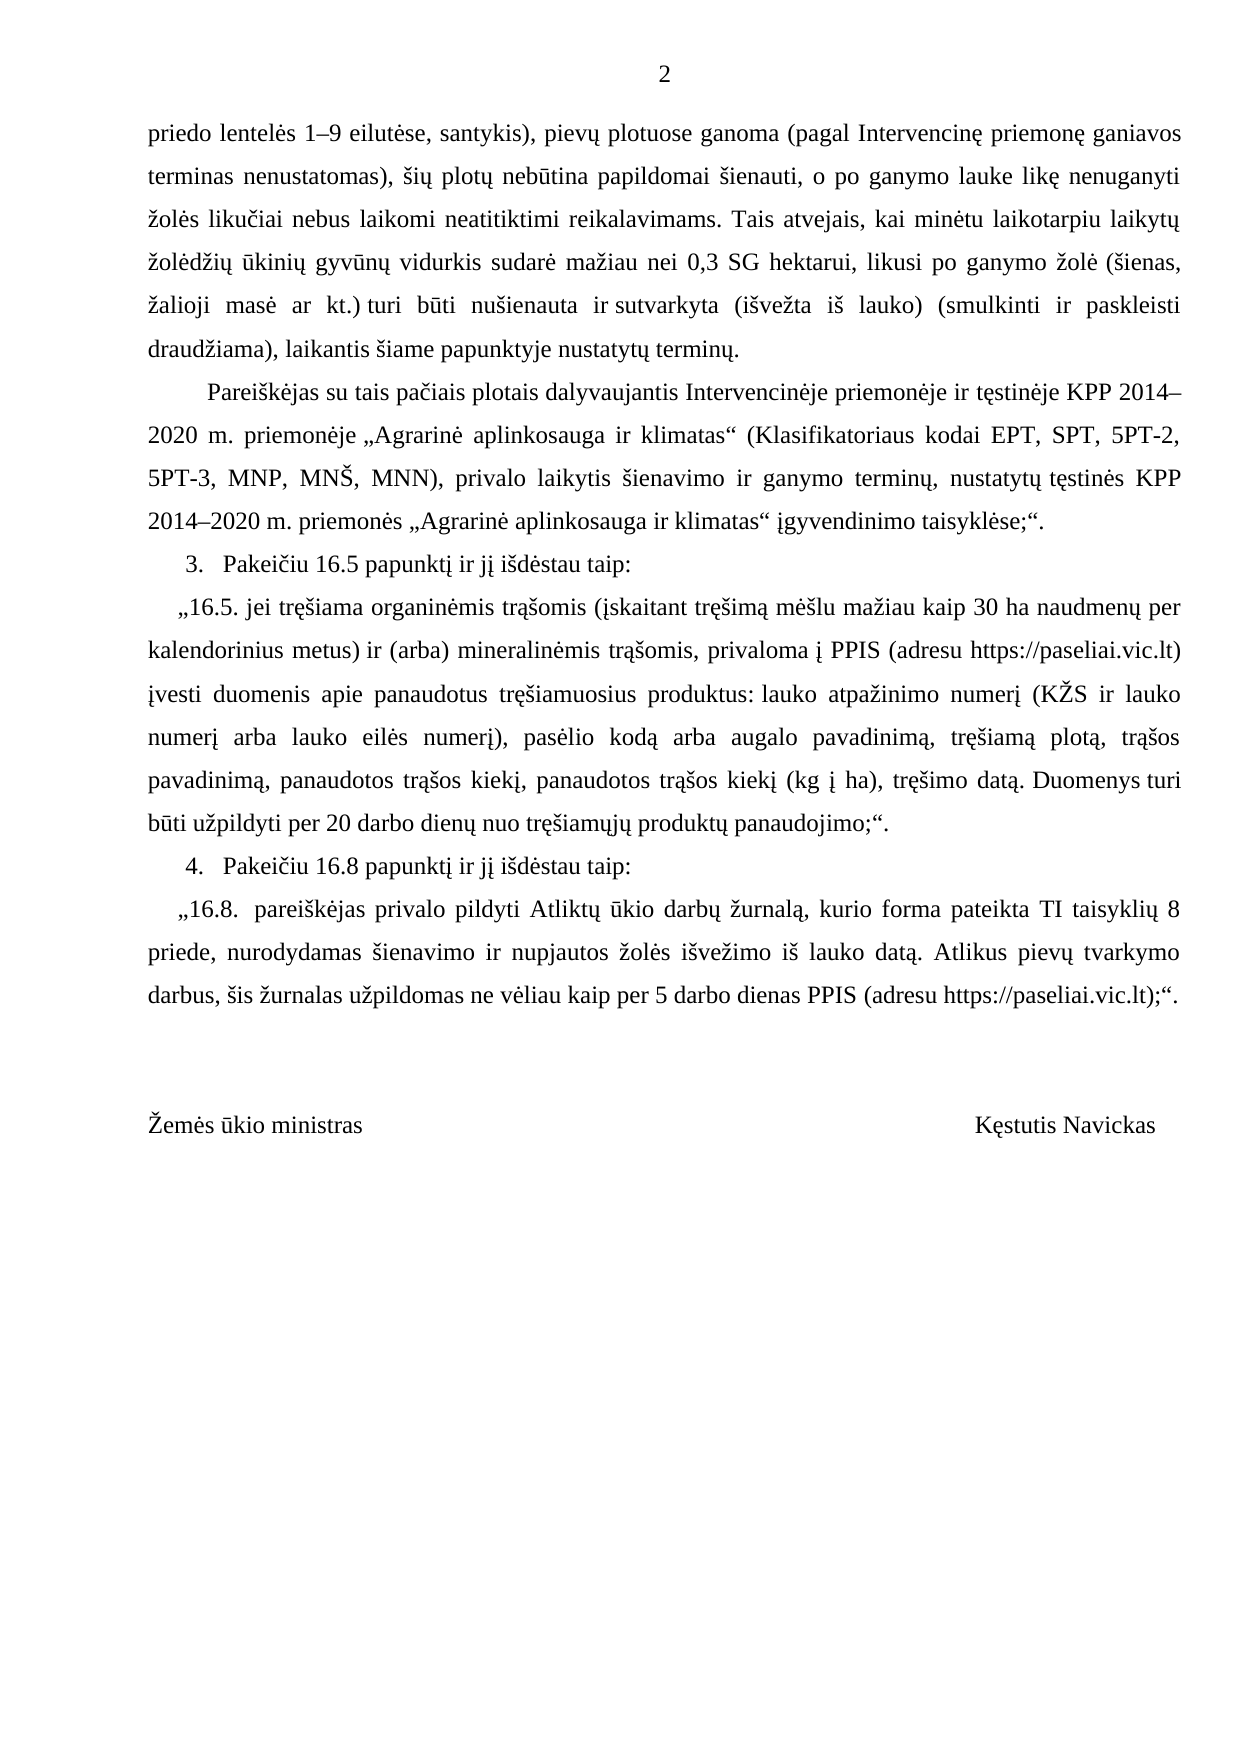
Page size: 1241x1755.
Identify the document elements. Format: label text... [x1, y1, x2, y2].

text „16.8. pareiškėjas privalo pildyti Atliktų ūkio darbų žurnalą, kurio forma pateikta TI taisyklių 8 priede, nurodydamas šienavimo ir nupjautos žolės išvežimo iš lauko datą. Atlikus pievų tvarkymo darbus, šis žurnalas užpildomas ne vėliau kaip per 5 darbo dienas PPIS (adresu https://paseliai.vic.lt);“. [148, 894, 1181, 1009]
text Žemės ūkio ministras Kęstutis Navickas [148, 1110, 1181, 1139]
text 4. Pakeičiu 16.8 papunktį ir jį išdėstau taip: [185, 851, 1181, 880]
text Pareiškėjas su tais pačiais plotais dalyvaujantis Intervencinėje priemonėje ir tęstinėje KPP 2014–2020 m. priemonėje „Agrarinė aplinkosauga ir klimatas“ (Klasifikatoriaus kodai EPT, SPT, 5PT-2, 5PT-3, MNP, MNŠ, MNN), privalo laikytis šienavimo ir ganymo terminų, nustatytų tęstinės KPP 2014–2020 m. priemonės „Agrarinė aplinkosauga ir klimatas“ įgyvendinimo taisyklėse;“. [148, 377, 1181, 535]
text „16.5. jei tręšiama organinėmis trąšomis (įskaitant tręšimą mėšlu mažiau kaip 30 ha naudmenų per kalendorinius metus) ir (arba) mineralinėmis trąšomis, privaloma į PPIS (adresu https://paseliai.vic.lt) įvesti duomenis apie panaudotus tręšiamuosius produktus: lauko atpažinimo numerį (KŽS ir lauko numerį arba lauko eilės numerį), pasėlio kodą arba augalo pavadinimą, tręšiamą plotą, trąšos pavadinimą, panaudotos trąšos kiekį, panaudotos trąšos kiekį (kg į ha), tręšimo datą. Duomenys turi būti užpildyti per 20 darbo dienų nuo tręšiamųjų produktų panaudojimo;“. [148, 592, 1181, 837]
text 3. Pakeičiu 16.5 papunktį ir jį išdėstau taip: [185, 549, 1181, 578]
text priedo lentelės 1–9 eilutėse, santykis), pievų plotuose ganoma (pagal Intervencinę priemonę ganiavos terminas nenustatomas), šių plotų nebūtina papildomai šienauti, o po ganymo lauke likę nenuganyti žolės likučiai nebus laikomi neatitiktimi reikalavimams. Tais atvejais, kai minėtu laikotarpiu laikytų žolėdžių ūkinių gyvūnų vidurkis sudarė mažiau nei 0,3 SG hektarui, likusi po ganymo žolė (šienas, žalioji masė ar kt.) turi būti nušienauta ir sutvarkyta (išvežta iš lauko) (smulkinti ir paskleisti draudžiama), laikantis šiame papunktyje nustatytų terminų. [148, 118, 1181, 362]
